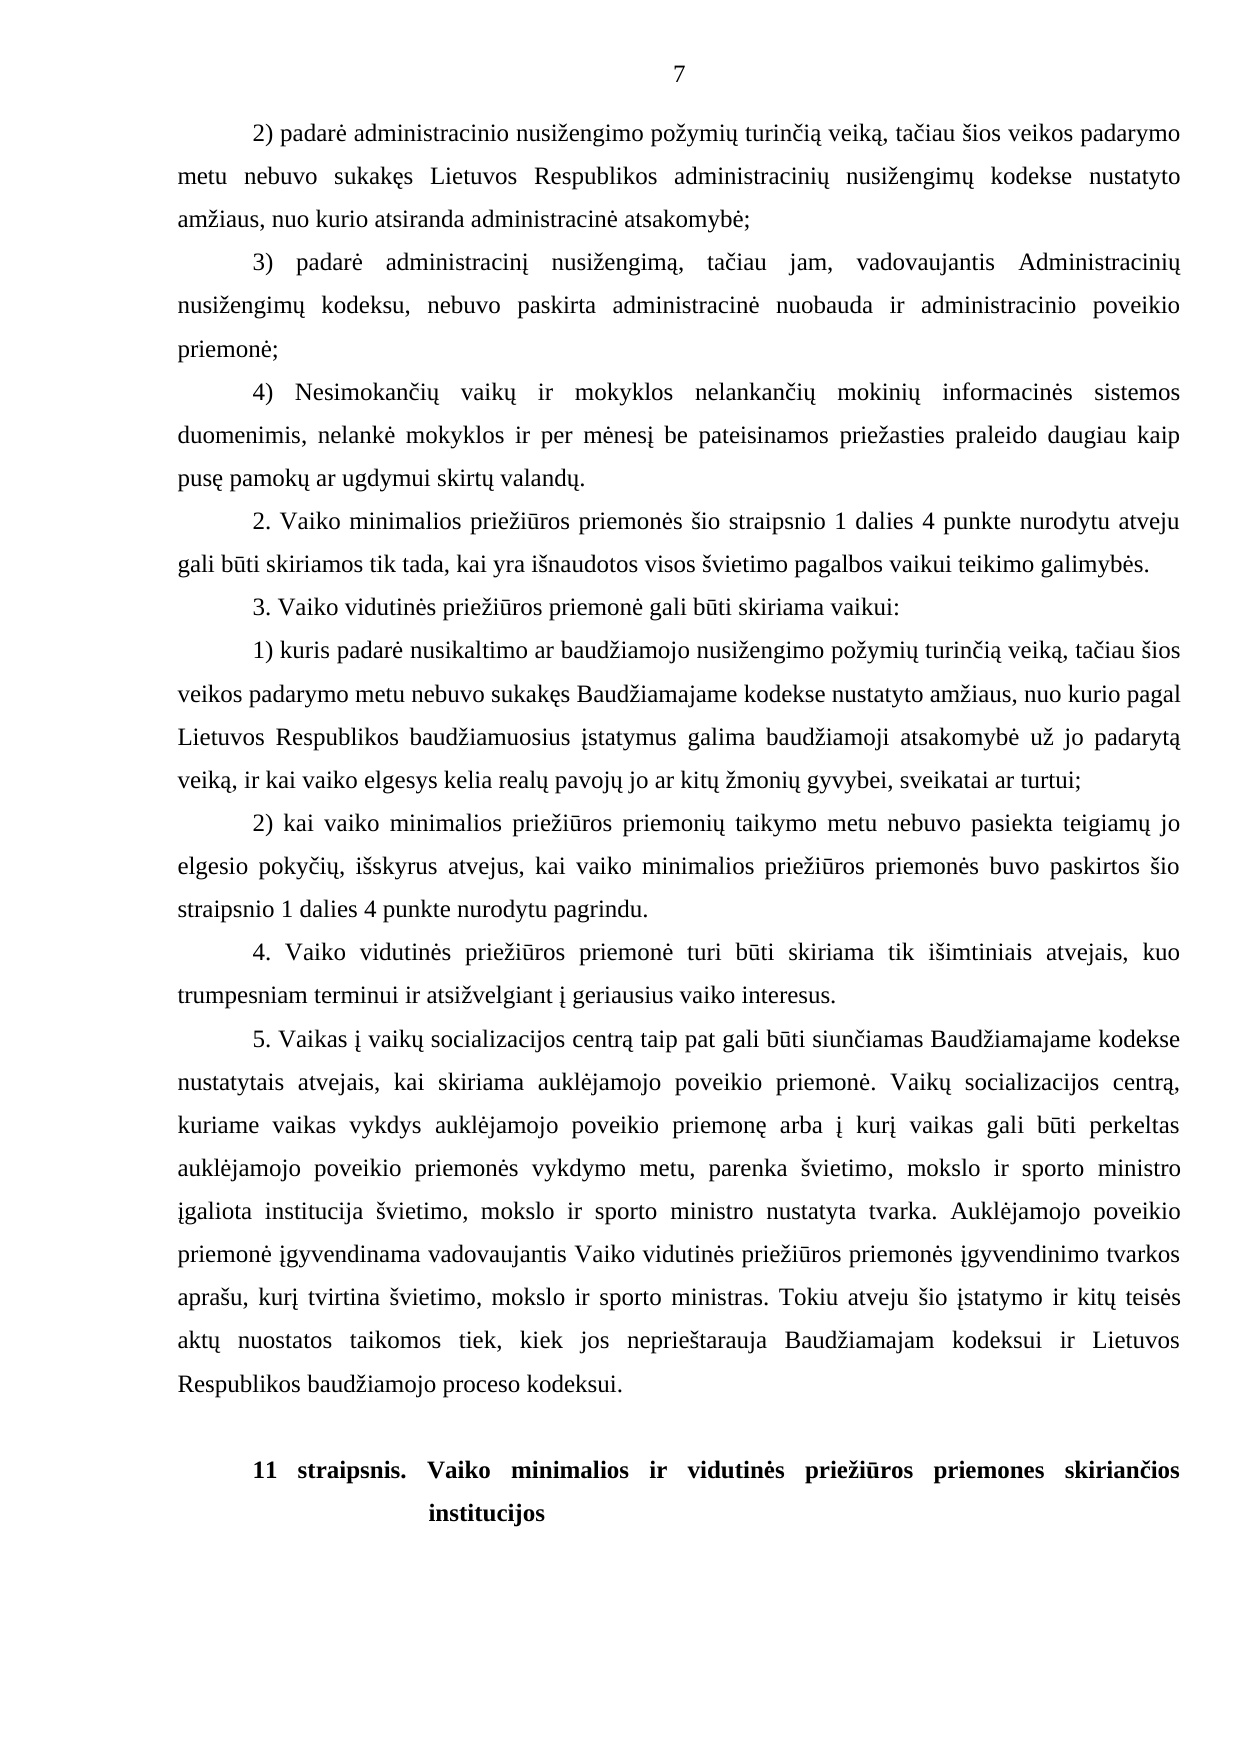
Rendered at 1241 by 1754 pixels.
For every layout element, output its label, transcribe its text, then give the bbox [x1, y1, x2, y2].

text 5. Vaikas į vaikų socializacijos centrą taip pat gali būti siunčiamas Baudžiamajame kodekse nustatytais atvejais, kai skiriama auklėjamojo poveikio priemonė. Vaikų socializacijos centrą, kuriame vaikas vykdys auklėjamojo poveikio priemonę arba į kurį vaikas gali būti perkeltas auklėjamojo poveikio priemonės vykdymo metu, parenka švietimo, mokslo ir sporto ministro įgaliota institucija švietimo, mokslo ir sporto ministro nustatyta tvarka. Auklėjamojo poveikio priemonė įgyvendinama vadovaujantis Vaiko vidutinės priežiūros priemonės įgyvendinimo tvarkos aprašu, kurį tvirtina švietimo, mokslo ir sporto ministras. Tokiu atveju šio įstatymo ir kitų teisės aktų nuostatos taikomos tiek, kiek jos neprieštarauja Baudžiamajam kodeksui ir Lietuvos Respublikos baudžiamojo proceso kodeksui. [177, 1024, 1181, 1397]
text 4. Vaiko vidutinės priežiūros priemonė turi būti skiriama tik išimtiniais atvejais, kuo trumpesniam terminui ir atsižvelgiant į geriausius vaiko interesus. [177, 937, 1181, 1009]
text 4) Nesimokančių vaikų ir mokyklos nelankančių mokinių informacinės sistemos duomenimis, nelankė mokyklos ir per mėnesį be pateisinamos priežasties praleido daugiau kaip pusę pamokų ar ugdymui skirtų valandų. [177, 377, 1181, 492]
text 3. Vaiko vidutinės priežiūros priemonė gali būti skiriama vaikui: [177, 592, 1181, 621]
text 2) kai vaiko minimalios priežiūros priemonių taikymo metu nebuvo pasiekta teigiamų jo elgesio pokyčių, išskyrus atvejus, kai vaiko minimalios priežiūros priemonės buvo paskirtos šio straipsnio 1 dalies 4 punkte nurodytu pagrindu. [177, 808, 1181, 923]
text 3) padarė administracinį nusižengimą, tačiau jam, vadovaujantis Administracinių nusižengimų kodeksu, nebuvo paskirta administracinė nuobauda ir administracinio poveikio priemonė; [177, 247, 1181, 362]
text 2. Vaiko minimalios priežiūros priemonės šio straipsnio 1 dalies 4 punkte nurodytu atveju gali būti skiriamos tik tada, kai yra išnaudotos visos švietimo pagalbos vaikui teikimo galimybės. [177, 506, 1181, 578]
text 1) kuris padarė nusikaltimo ar baudžiamojo nusižengimo požymių turinčią veiką, tačiau šios veikos padarymo metu nebuvo sukakęs Baudžiamajame kodekse nustatyto amžiaus, nuo kurio pagal Lietuvos Respublikos baudžiamuosius įstatymus galima baudžiamoji atsakomybė už jo padarytą veiką, ir kai vaiko elgesys kelia realų pavojų jo ar kitų žmonių gyvybei, sveikatai ar turtui; [177, 636, 1181, 794]
text 2) padarė administracinio nusižengimo požymių turinčią veiką, tačiau šios veikos padarymo metu nebuvo sukakęs Lietuvos Respublikos administracinių nusižengimų kodekse nustatyto amžiaus, nuo kurio atsiranda administracinė atsakomybė; [177, 118, 1181, 233]
text 11 straipsnis. Vaiko minimalios ir vidutinės priežiūros priemones skiriančios institucijos [252, 1455, 1181, 1527]
